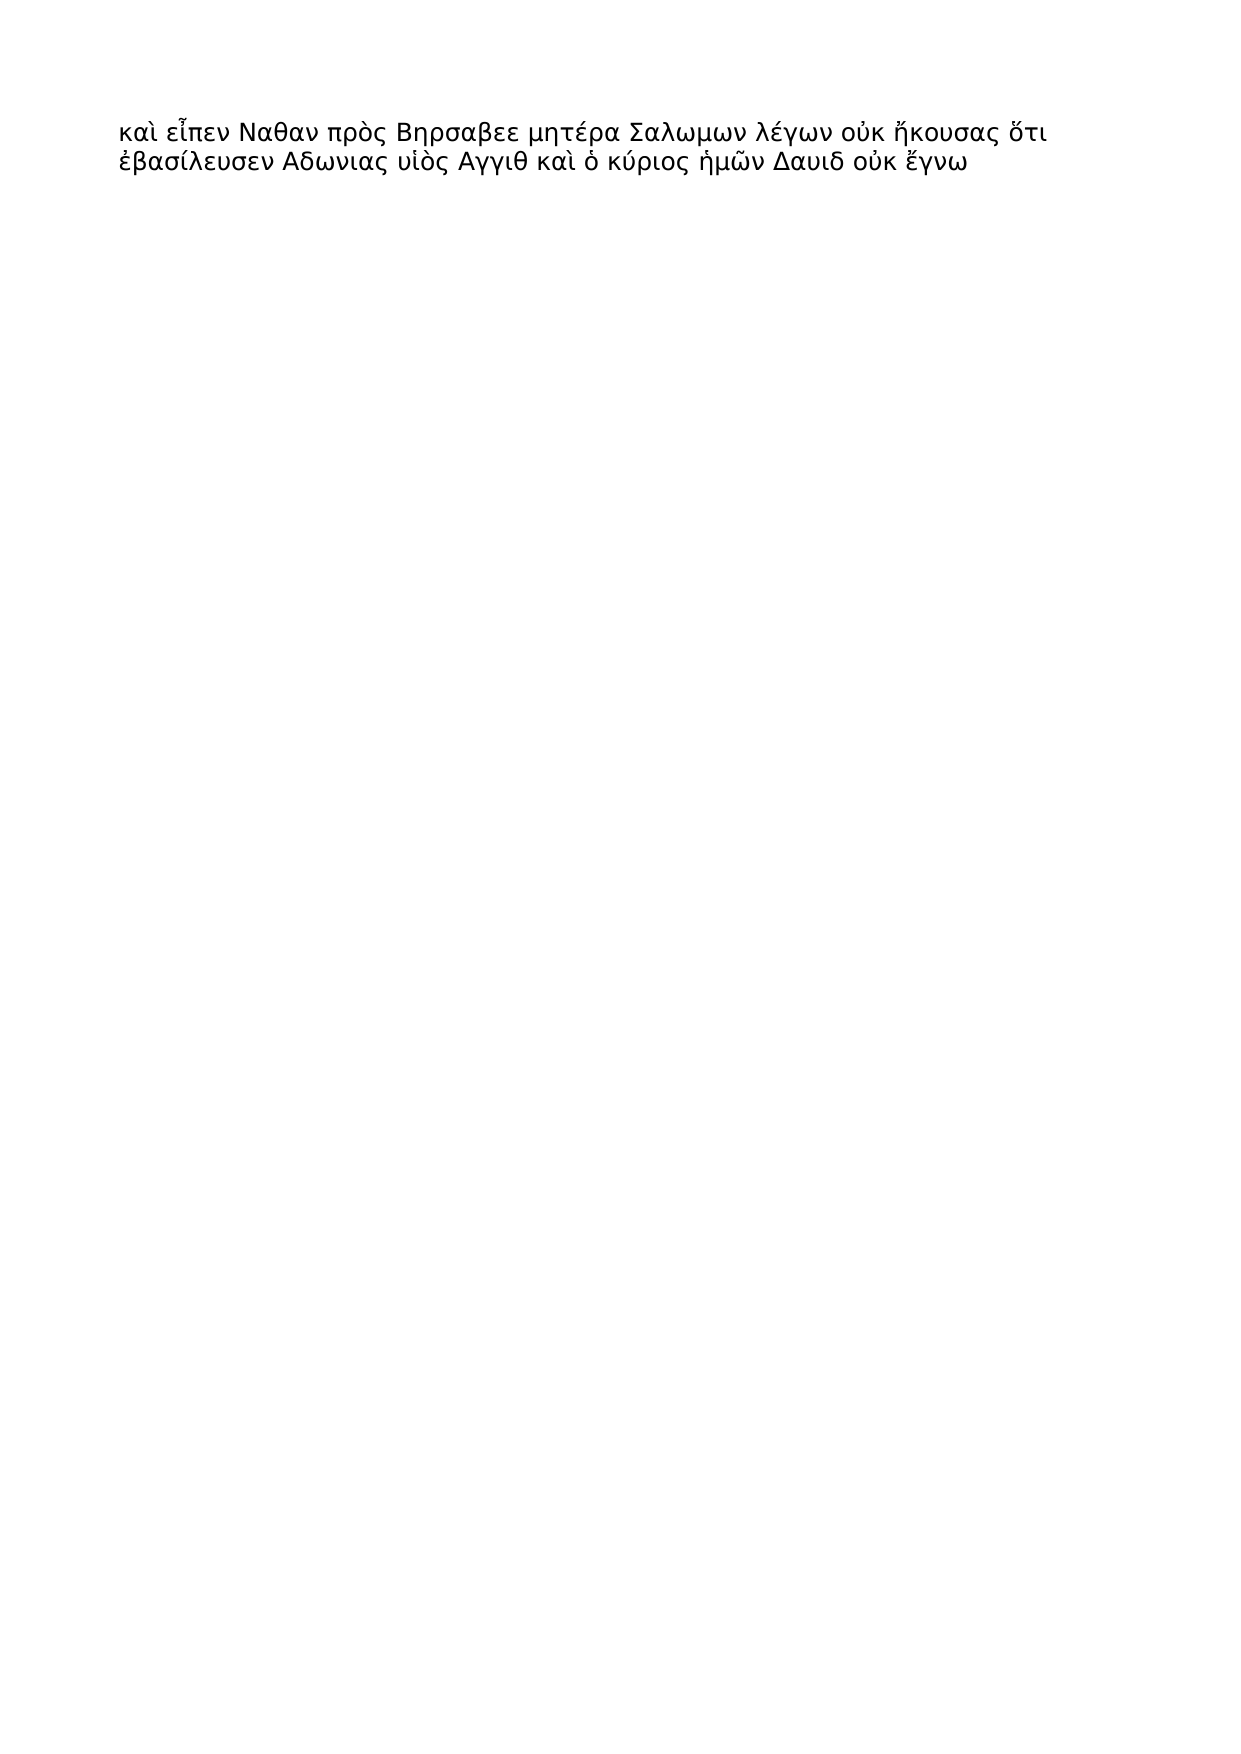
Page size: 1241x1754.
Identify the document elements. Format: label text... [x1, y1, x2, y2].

text καὶ εἶπεν Ναθαν πρὸς Βηρσαβεε μητέρα Σαλωμων λέγων οὐκ ἤκουσας ὅτι ἐβασίλευσεν Αδωνιας υἱὸς Αγγιθ καὶ ὁ κύριος ἡμῶν Δαυιδ οὐκ ἔγνω [118, 118, 1122, 176]
